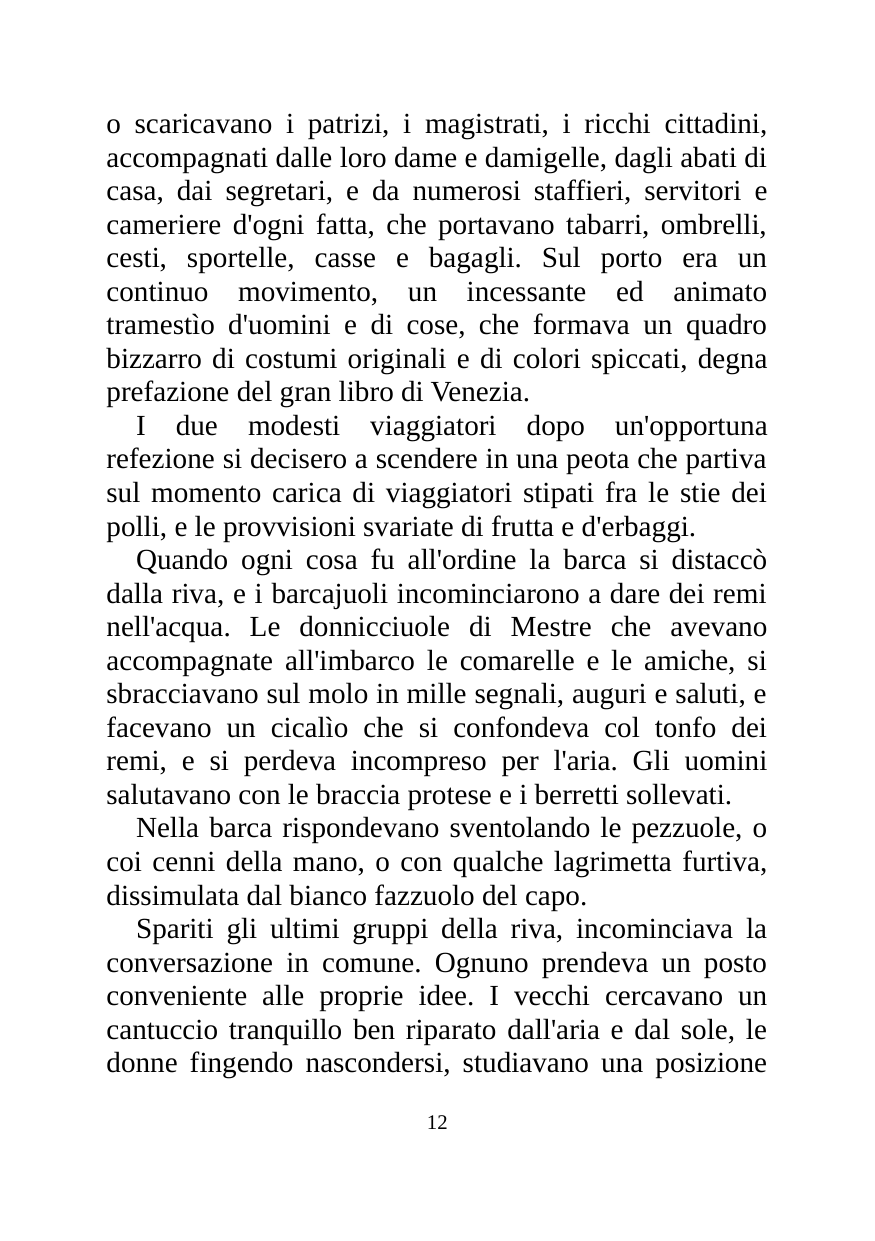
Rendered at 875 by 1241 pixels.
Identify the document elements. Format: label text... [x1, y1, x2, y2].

text o scaricavano i patrizi, i magistrati, i ricchi cittadini, accompagnati dalle loro dame e damigelle, dagli abati di casa, dai segretari, e da numerosi staffieri, servitori e cameriere d'ogni fatta, che portavano tabarri, ombrelli, cesti, sportelle, casse e bagagli. Sul porto era un continuo movimento, un incessante ed animato tramestìo d'uomini e di cose, che formava un quadro bizzarro di costumi originali e di colori spiccati, degna prefazione del gran libro di Venezia. [106, 106, 768, 408]
text I due modesti viaggiatori dopo un'opportuna refezione si decisero a scendere in una peota che partiva sul momento carica di viaggiatori stipati fra le stie dei polli, e le provvisioni svariate di frutta e d'erbaggi. [106, 408, 768, 542]
text Nella barca rispondevano sventolando le pezzuole, o coi cenni della mano, o con qualche lagrimetta furtiva, dissimulata dal bianco fazzuolo del capo. [106, 811, 768, 911]
text Spariti gli ultimi gruppi della riva, incominciava la conversazione in comune. Ognuno prendeva un posto conveniente alle proprie idee. I vecchi cercavano un cantuccio tranquillo ben riparato dall'aria e dal sole, le donne fingendo nascondersi, studiavano una posizione [106, 911, 768, 1079]
text Quando ogni cosa fu all'ordine la barca si distaccò dalla riva, e i barcajuoli incominciarono a dare dei remi nell'acqua. Le donnicciuole di Mestre che avevano accompagnate all'imbarco le comarelle e le amiche, si sbracciavano sul molo in mille segnali, auguri e saluti, e facevano un cicalìo che si confondeva col tonfo dei remi, e si perdeva incompreso per l'aria. Gli uomini salutavano con le braccia protese e i berretti sollevati. [106, 542, 768, 811]
